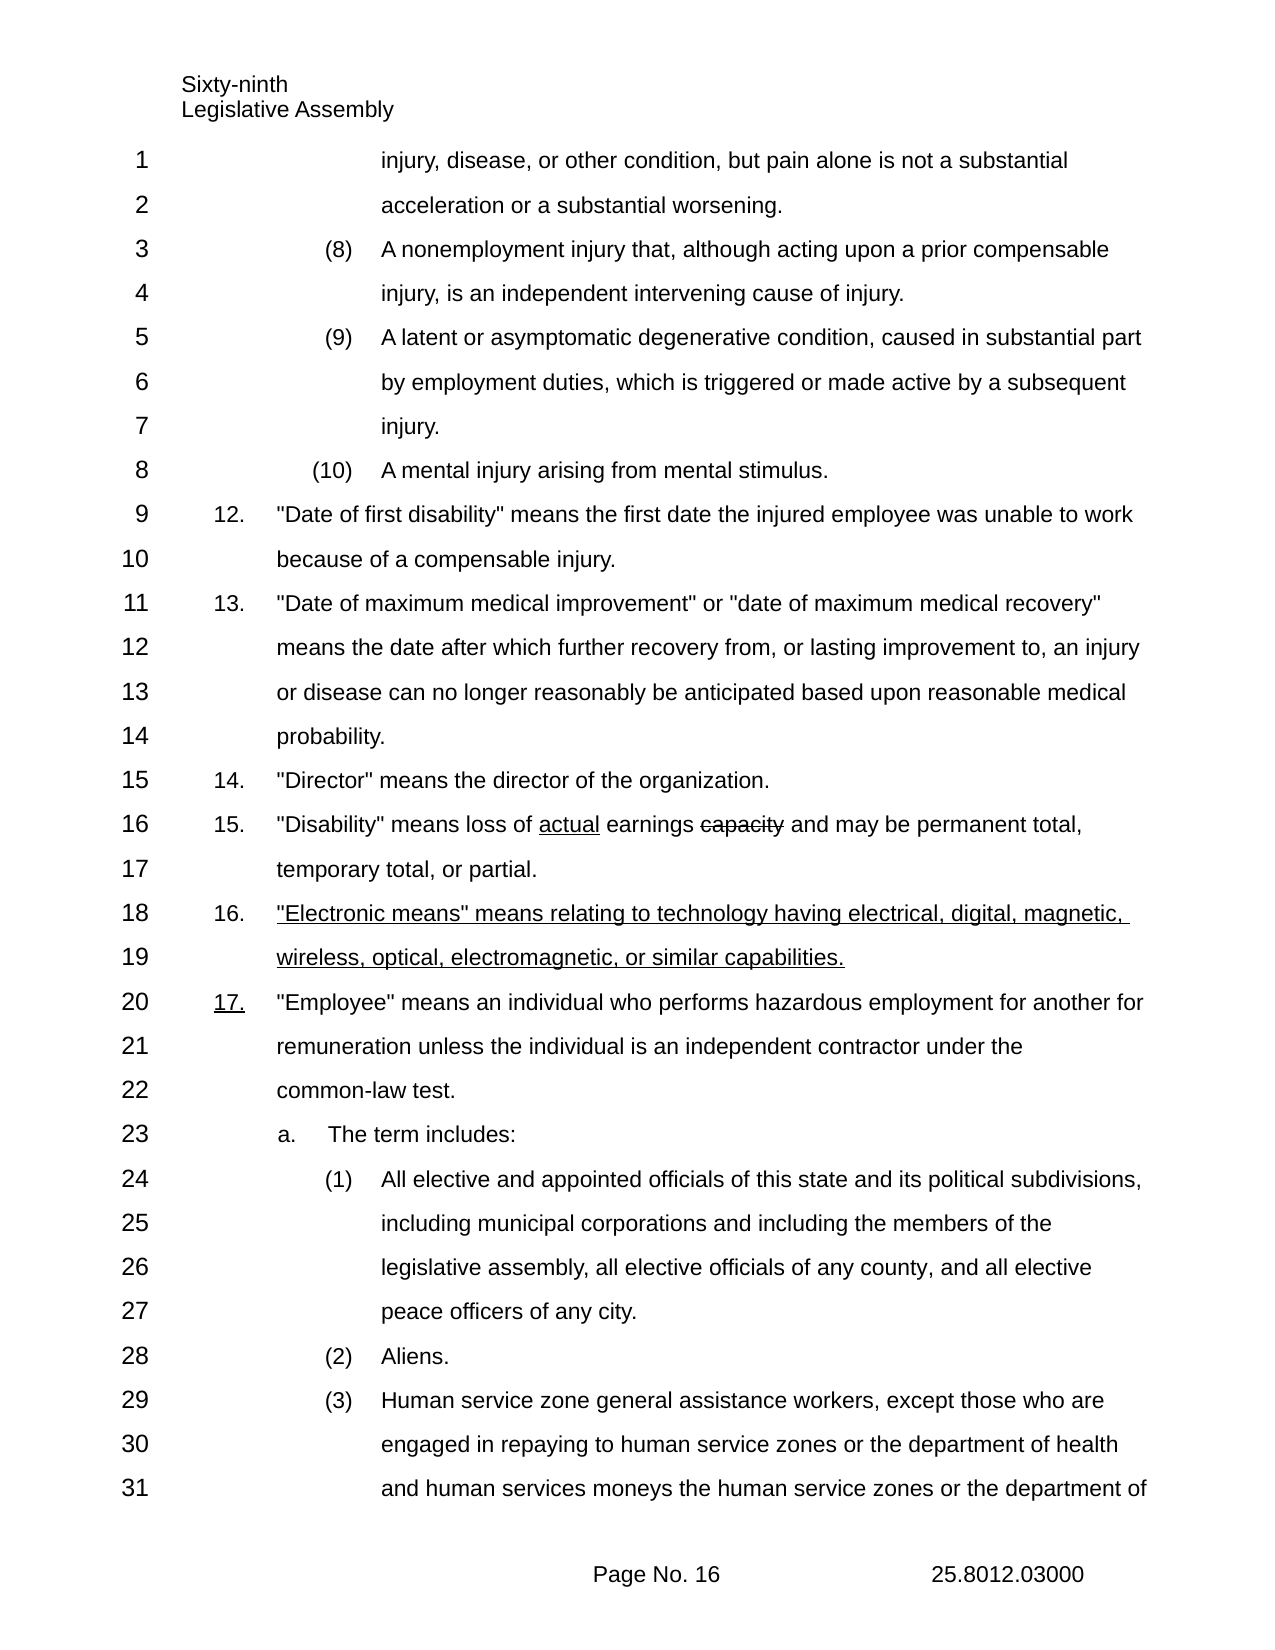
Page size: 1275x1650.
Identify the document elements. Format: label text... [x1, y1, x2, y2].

text (2) Aliens. [181, 1329, 1154, 1373]
text 14. "Director" means the director of the organization. [181, 753, 1154, 797]
text 17. "Employee" means an individual who performs hazardous employment for another for remuneration unless the individual is an independent contractor under the common‑law test. [181, 974, 1154, 1107]
text 12. "Date of first disability" means the first date the injured employee was unable to work because of a compensable injury. [181, 487, 1154, 576]
text injury, disease, or other condition, but pain alone is not a substantial acceleration or a substantial worsening. [181, 133, 1154, 222]
text (3) Human service zone general assistance workers, except those who are engaged in repaying to human service zones or the department of health and human services moneys the human service zones or the department of [181, 1373, 1154, 1506]
text (8) A nonemployment injury that, although acting upon a prior compensable injury, is an independent intervening cause of injury. [181, 222, 1154, 310]
text (9) A latent or asymptomatic degenerative condition, caused in substantial part by employment duties, which is triggered or made active by a subsequent injury. [181, 310, 1154, 443]
text (10) A mental injury arising from mental stimulus. [181, 443, 1154, 487]
text 15. "Disability" means loss of actual earnings capacity and may be permanent total, temporary total, or partial. [181, 797, 1154, 886]
text 13. "Date of maximum medical improvement" or "date of maximum medical recovery" means the date after which further recovery from, or lasting improvement to, an injury or disease can no longer reasonably be anticipated based upon reasonable medical probability. [181, 576, 1154, 753]
text (1) All elective and appointed officials of this state and its political subdivisions, including municipal corporations and including the members of the legislative assembly, all elective officials of any county, and all elective peace officers of any city. [181, 1152, 1154, 1329]
text 16. "Electronic means" means relating to technology having electrical, digital, magnetic, wireless, optical, electromagnetic, or similar capabilities. [181, 886, 1154, 974]
text a. The term includes: [181, 1107, 1154, 1152]
